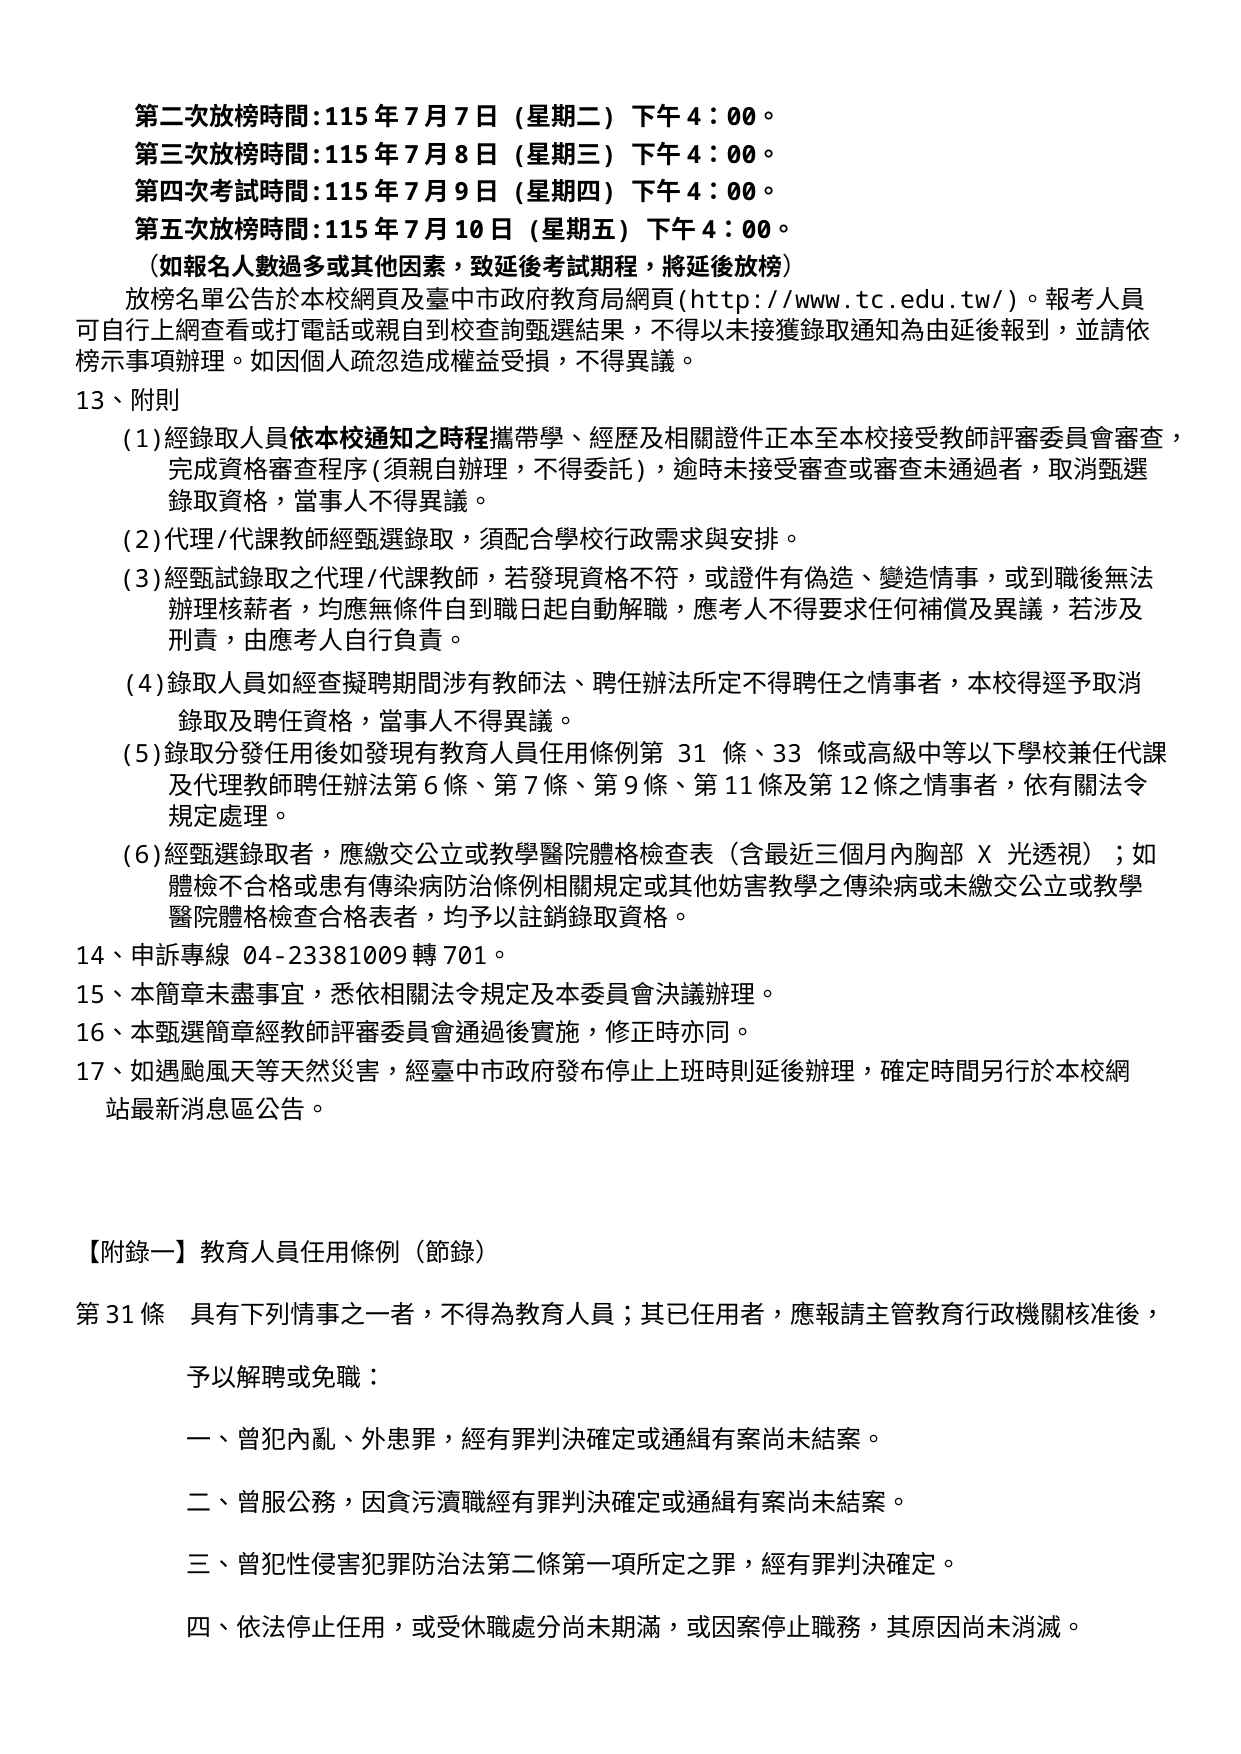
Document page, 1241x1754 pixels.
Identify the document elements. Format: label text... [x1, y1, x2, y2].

text 第31條 具有下列情事之一者，不得為教育人員；其已任用者，應報請主管教育行政機關核准後，予以解聘或免職： [75, 1271, 1165, 1396]
text 一、曾犯內亂、外患罪，經有罪判決確定或通緝有案尚未結案。 [75, 1396, 1165, 1459]
text 四、依法停止任用，或受休職處分尚未期滿，或因案停止職務，其原因尚未消滅。 [75, 1584, 1165, 1646]
text 第三次放榜時間:115年7月8日 (星期三) 下午4：00。 [134, 133, 1165, 171]
list 經錄取人員依本校通知之時程攜帶學、經歷及相關證件正本至本校接受教師評審委員會審查，完成資格審查程序(須親自辦理，不得委託)，逾時未接受審查或審查未通過者，取消甄選錄取資格，當事人不得異議。 [119, 423, 1168, 516]
list 經甄試錄取之代理/代課教師，若發現資格不符，或證件有偽造、變造情事，或到職後無法辦理核薪者，均應無條件自到職日起自動解職，應考人不得要求任何補償及異議，若涉及刑責，由應考人自行負責。 [119, 562, 1168, 656]
list 經甄選錄取者，應繳交公立或教學醫院體格檢查表（含最近三個月內胸部 X 光透視）；如體檢不合格或患有傳染病防治條例相關規定或其他妨害教學之傳染病或未繳交公立或教學醫院體格檢查合格表者，均予以註銷錄取資格。 [119, 839, 1168, 933]
list 本簡章未盡事宜，悉依相關法令規定及本委員會決議辦理。 [75, 978, 1168, 1009]
text 【附錄一】教育人員任用條例（節錄） [75, 1209, 1165, 1271]
text 第五次放榜時間:115年7月10日 (星期五) 下午4：00。 [134, 208, 1165, 246]
list 代理/代課教師經甄選錄取，須配合學校行政需求與安排。 [119, 523, 1168, 555]
text （如報名人數過多或其他因素，致延後考試期程，將延後放榜） [134, 246, 1165, 283]
list 錄取分發任用後如發現有教育人員任用條例第 31 條、33 條或高級中等以下學校兼任代課及代理教師聘任辦法第6條、第7條、第9條、第11條及第12條之情事者，依有關法令規定處理。 [119, 738, 1168, 832]
list 本甄選簡章經教師評審委員會通過後實施，修正時亦同。 [75, 1017, 1168, 1048]
text 二、曾服公務，因貪污瀆職經有罪判決確定或通緝有案尚未結案。 [75, 1459, 1165, 1521]
list 錄取人員如經查擬聘期間涉有教師法、聘任辦法所定不得聘任之情事者，本校得逕予取消錄取及聘任資格，當事人不得異議。 [122, 663, 1165, 738]
list 申訴專線 04-23381009轉701。 [75, 940, 1168, 971]
list 附則 [75, 384, 1168, 415]
text 站最新消息區公告。 [75, 1093, 1168, 1125]
list 放榜名單公告於本校網頁及臺中市政府教育局網頁(http://www.tc.edu.tw/)。報考人員可自行上網查看或打電話或親自到校查詢甄選結果，不得以未接獲錄取通知為由延後報到，並請依榜示事項辦理。如因個人疏忽造成權益受損，不得異議。 [75, 283, 1168, 377]
text 第四次考試時間:115年7月9日 (星期四) 下午4：00。 [134, 171, 1165, 208]
list 如遇颱風天等天然災害，經臺中市政府發布停止上班時則延後辦理，確定時間另行於本校網 [75, 1055, 1168, 1086]
text 三、曾犯性侵害犯罪防治法第二條第一項所定之罪，經有罪判決確定。 [75, 1521, 1165, 1584]
text 第二次放榜時間:115年7月7日 (星期二) 下午4：00。 [134, 96, 1165, 133]
